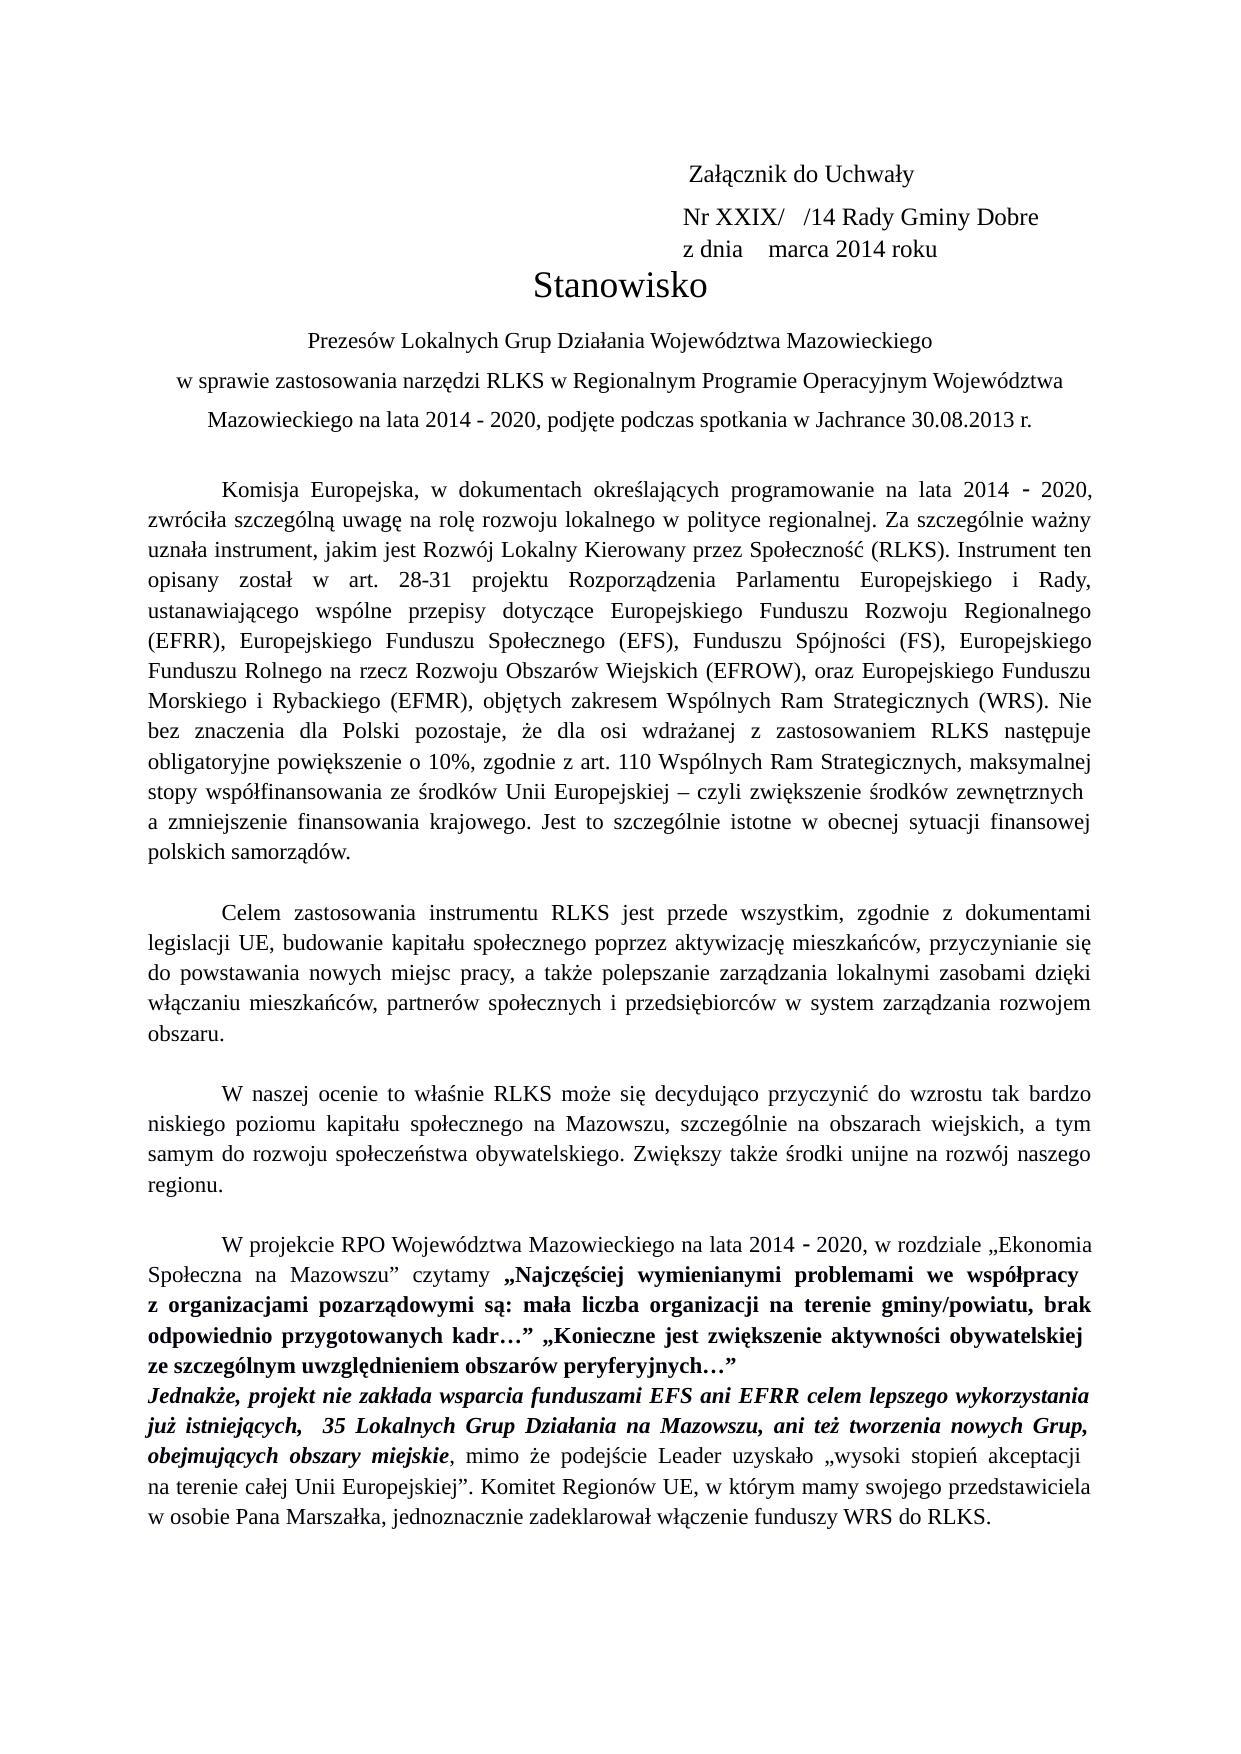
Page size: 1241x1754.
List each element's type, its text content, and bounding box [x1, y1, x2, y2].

text Komisja Europejska, w dokumentach określających programowanie na lata 2014  2020, zwróciła szczególną uwagę na rolę rozwoju lokalnego w polityce regionalnej. Za szczególnie ważny uznała instrument, jakim jest Rozwój Lokalny Kierowany przez Społeczność (RLKS). Instrument ten opisany został w art. 28-31 projektu Rozporządzenia Parlamentu Europejskiego i Rady, ustanawiającego wspólne przepisy dotyczące Europejskiego Funduszu Rozwoju Regionalnego (EFRR), Europejskiego Funduszu Społecznego (EFS), Funduszu Spójności (FS), Europejskiego Funduszu Rolnego na rzecz Rozwoju Obszarów Wiejskich (EFROW), oraz Europejskiego Funduszu Morskiego i Rybackiego (EFMR), objętych zakresem Wspólnych Ram Strategicznych (WRS). Nie bez znaczenia dla Polski pozostaje, że dla osi wdrażanej z zastosowaniem RLKS następuje obligatoryjne powiększenie o 10%, zgodnie z art. 110 Wspólnych Ram Strategicznych, maksymalnej stopy współfinansowania ze środków Unii Europejskiej – czyli zwiększenie środków zewnętrznych a zmniejszenie finansowania krajowego. Jest to szczególnie istotne w obecnej sytuacji finansowej polskich samorządów. [148, 476, 1093, 865]
text W naszej ocenie to właśnie RLKS może się decydująco przyczynić do wzrostu tak bardzo niskiego poziomu kapitału społecznego na Mazowszu, szczególnie na obszarach wiejskich, a tym samym do rozwoju społeczeństwa obywatelskiego. Zwiększy także środki unijne na rozwój naszego regionu. [148, 1080, 1093, 1197]
text Jednakże, projekt nie zakłada wsparcia funduszami EFS ani EFRR celem lepszego wykorzystania już istniejących, 35 Lokalnych Grup Działania na Mazowszu, ani też tworzenia nowych Grup, obejmujących obszary miejskie, mimo że podejście Leader uzyskało „wysoki stopień akceptacji na terenie całej Unii Europejskiej”. Komitet Regionów UE, w którym mamy swojego przedstawiciela w osobie Pana Marszałka, jednoznacznie zadeklarował włączenie funduszy WRS do RLKS. [148, 1382, 1093, 1529]
text w sprawie zastosowania narzędzi RLKS w Regionalnym Programie Operacyjnym Województwa Mazowieckiego na lata 2014 - 2020, podjęte podczas spotkania w Jachrance 30.08.2013 r. [148, 367, 1093, 433]
text Celem zastosowania instrumentu RLKS jest przede wszystkim, zgodnie z dokumentami legislacji UE, budowanie kapitału społecznego poprzez aktywizację mieszkańców, przyczynianie się do powstawania nowych miejsc pracy, a także polepszanie zarządzania lokalnymi zasobami dzięki włączaniu mieszkańców, partnerów społecznych i przedsiębiorców w system zarządzania rozwojem obszaru. [148, 899, 1093, 1046]
text W projekcie RPO Województwa Mazowieckiego na lata 2014  2020, w rozdziale „Ekonomia Społeczna na Mazowszu” czytamy „Najczęściej wymienianymi problemami we współpracy z organizacjami pozarządowymi są: mała liczba organizacji na terenie gminy/powiatu, brak odpowiednio przygotowanych kadr…” „Konieczne jest zwiększenie aktywności obywatelskiej ze szczególnym uwzględnieniem obszarów peryferyjnych…” [148, 1231, 1093, 1378]
text Prezesów Lokalnych Grup Działania Województwa Mazowieckiego [148, 327, 1093, 354]
text Nr XXIX/ /14 Rady Gminy Dobre [148, 191, 1093, 234]
text Stanowisko [148, 263, 1093, 306]
text Załącznik do Uchwały [148, 148, 1093, 191]
text z dnia marca 2014 roku [148, 234, 1093, 263]
